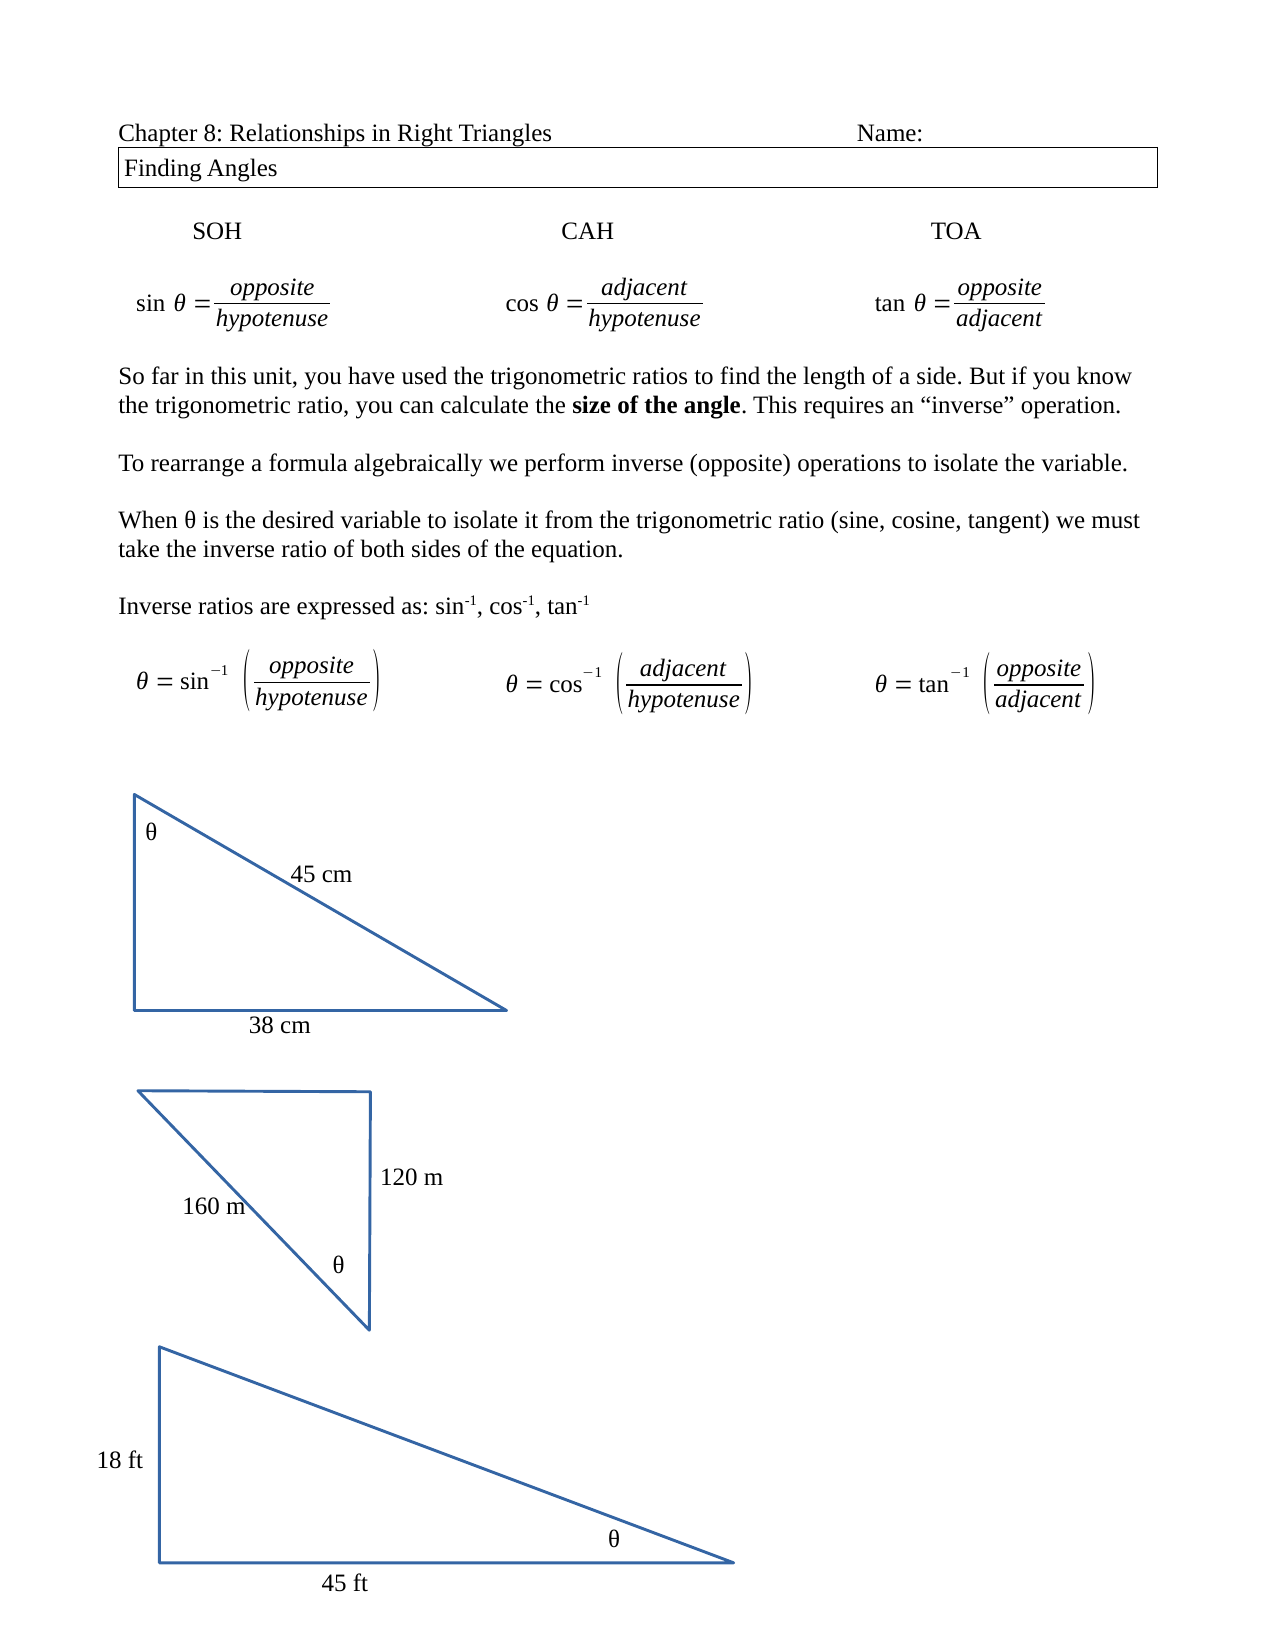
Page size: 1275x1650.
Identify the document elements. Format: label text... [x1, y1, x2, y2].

text SOH CAH TOA [118, 216, 1157, 245]
table_header Finding Angles [119, 148, 1157, 187]
text Chapter 8: Relationships in Right Triangles Name: [118, 118, 1157, 147]
text So far in this unit, you have used the trigonometric ratios to find the length of a side. But if you know the trigonometric ratio, you can calculate the size of the angle. This requires an “inverse” operation. [118, 361, 1157, 419]
text Inverse ratios are expressed as: sin-1, cos-1, tan-1 [118, 591, 1157, 620]
text To rearrange a formula algebraically we perform inverse (opposite) operations to isolate the variable. [118, 448, 1157, 476]
text When θ is the desired variable to isolate it from the trigonometric ratio (sine, cosine, tangent) we must take the inverse ratio of both sides of the equation. [118, 505, 1157, 563]
